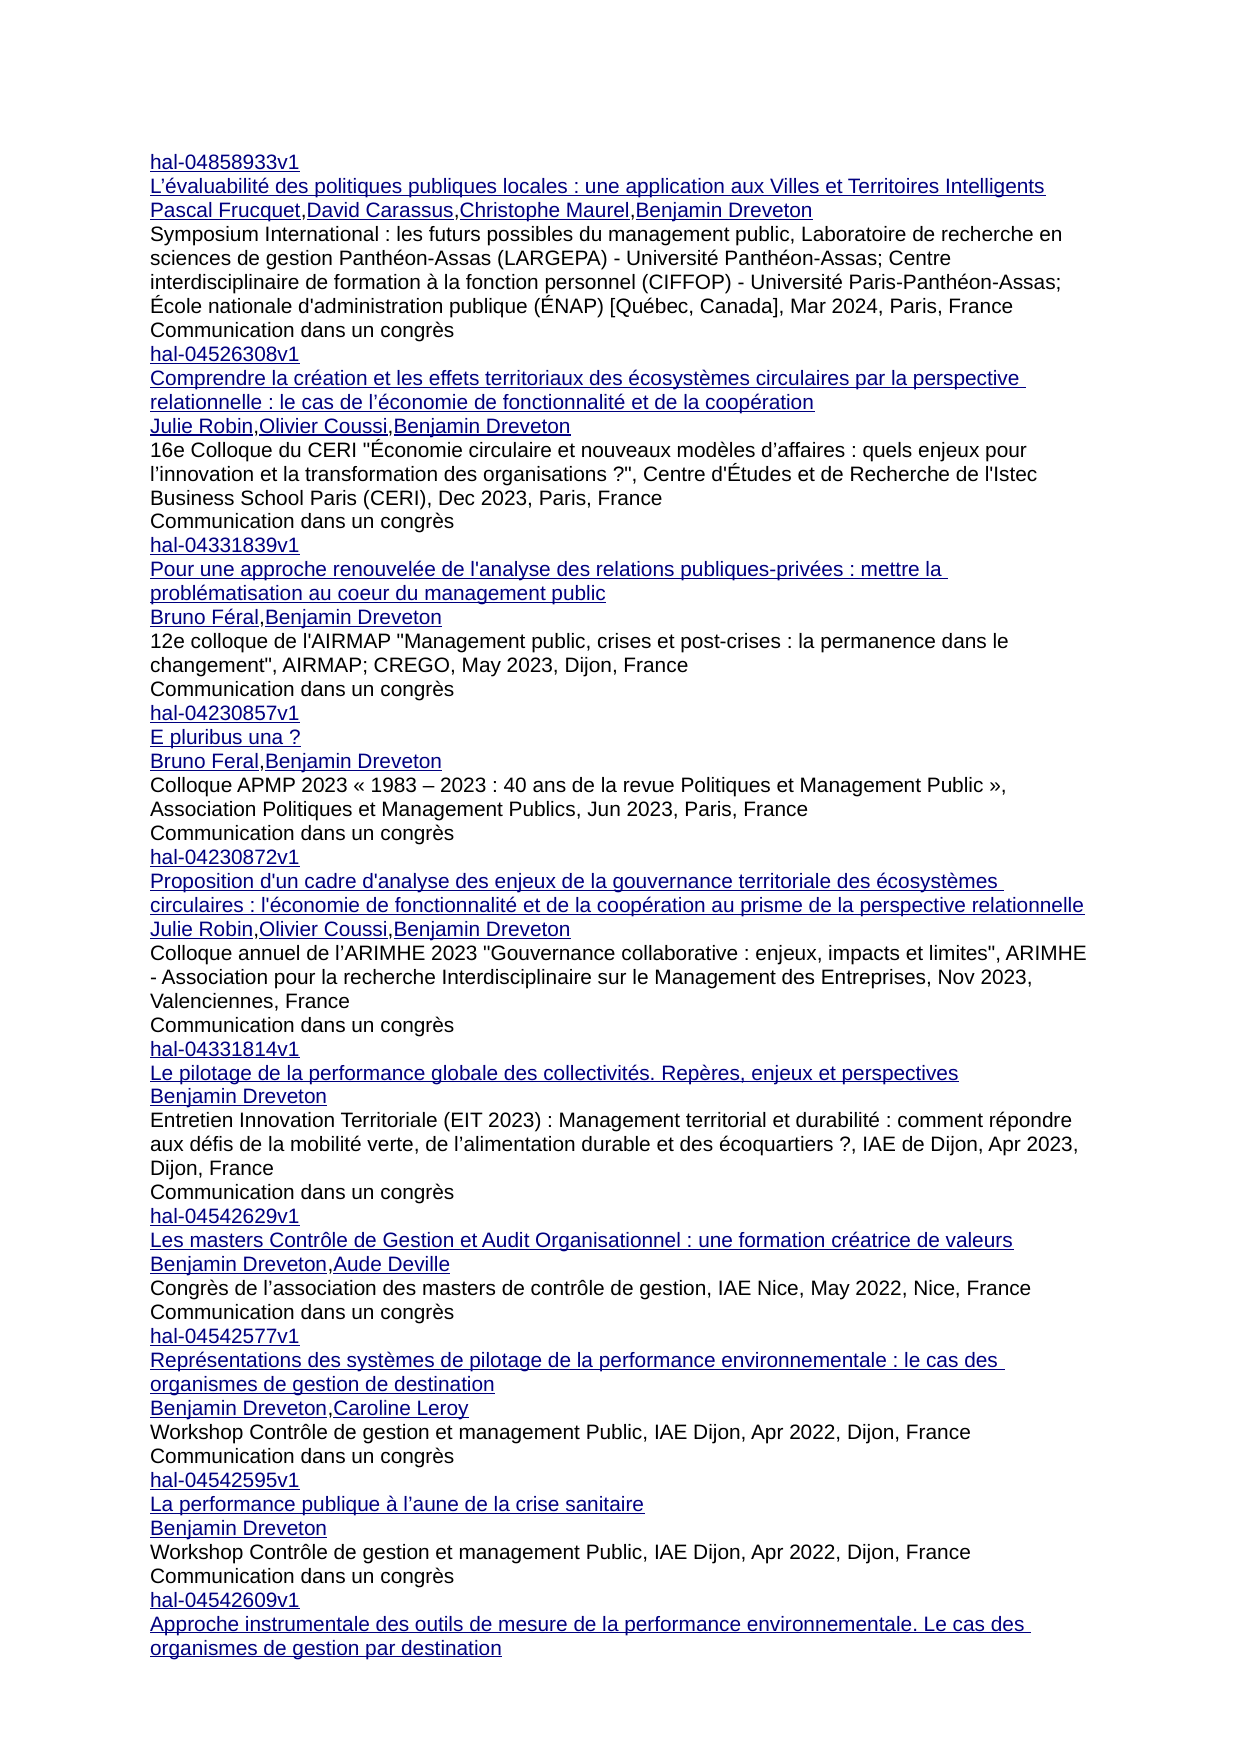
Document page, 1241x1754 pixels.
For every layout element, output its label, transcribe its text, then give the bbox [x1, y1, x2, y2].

table_cell Approche instrumentale des outils de mesure de la performance environnementale. Le cas des organismes de gestion par destination [150, 1611, 1090, 1659]
table_cell Comprendre la création et les effets territoriaux des écosystèmes circulaires par la perspective relationnelle : le cas de l’économie de fonctionnalité et de la coopération Julie Robin,Olivier Coussi,Benjamin Dreveton 16e Colloque du CERI "Économie circulaire et nouveaux modèles d’affaires : quels enjeux pour l’innovation et la transformation des organisations ?", Centre d'Études et de Recherche de l'Istec Business School Paris (CERI), Dec 2023, Paris, France Communication dans un congrès hal-04331839v1 [150, 366, 1090, 557]
table_cell La performance publique à l’aune de la crise sanitaire Benjamin Dreveton Workshop Contrôle de gestion et management Public, IAE Dijon, Apr 2022, Dijon, France Communication dans un congrès hal-04542609v1 [150, 1492, 1090, 1611]
table_cell Pour une approche renouvelée de l'analyse des relations publiques-privées : mettre la problématisation au coeur du management public Bruno Féral,Benjamin Dreveton 12e colloque de l'AIRMAP "Management public, crises et post-crises : la permanence dans le changement", AIRMAP; CREGO, May 2023, Dijon, France Communication dans un congrès hal-04230857v1 [150, 557, 1090, 725]
table_cell Le pilotage de la performance globale des collectivités. Repères, enjeux et perspectives Benjamin Dreveton Entretien Innovation Territoriale (EIT 2023) : Management territorial et durabilité : comment répondre aux défis de la mobilité verte, de l’alimentation durable et des écoquartiers ?, IAE de Dijon, Apr 2023, Dijon, France Communication dans un congrès hal-04542629v1 [150, 1060, 1090, 1228]
table_cell E pluribus una ? Bruno Feral,Benjamin Dreveton Colloque APMP 2023 « 1983 – 2023 : 40 ans de la revue Politiques et Management Public », Association Politiques et Management Publics, Jun 2023, Paris, France Communication dans un congrès hal-04230872v1 [150, 725, 1090, 869]
table_cell hal-04858933v1 [150, 150, 1090, 174]
table_cell L’évaluabilité des politiques publiques locales : une application aux Villes et Territoires Intelligents Pascal Frucquet,David Carassus,Christophe Maurel,Benjamin Dreveton Symposium International : les futurs possibles du management public, Laboratoire de recherche en sciences de gestion Panthéon-Assas (LARGEPA) - Université Panthéon-Assas; Centre interdisciplinaire de formation à la fonction personnel (CIFFOP) - Université Paris-Panthéon-Assas; École nationale d'administration publique (ÉNAP) [Québec, Canada], Mar 2024, Paris, France Communication dans un congrès hal-04526308v1 [150, 174, 1090, 366]
table_cell Proposition d'un cadre d'analyse des enjeux de la gouvernance territoriale des écosystèmes circulaires : l'économie de fonctionnalité et de la coopération au prisme de la perspective relationnelle Julie Robin,Olivier Coussi,Benjamin Dreveton Colloque annuel de l’ARIMHE 2023 "Gouvernance collaborative : enjeux, impacts et limites", ARIMHE - Association pour la recherche Interdisciplinaire sur le Management des Entreprises, Nov 2023, Valenciennes, France Communication dans un congrès hal-04331814v1 [150, 869, 1090, 1060]
table_cell Les masters Contrôle de Gestion et Audit Organisationnel : une formation créatrice de valeurs Benjamin Dreveton,Aude Deville Congrès de l’association des masters de contrôle de gestion, IAE Nice, May 2022, Nice, France Communication dans un congrès hal-04542577v1 [150, 1228, 1090, 1348]
table_cell Représentations des systèmes de pilotage de la performance environnementale : le cas des organismes de gestion de destination Benjamin Dreveton,Caroline Leroy Workshop Contrôle de gestion et management Public, IAE Dijon, Apr 2022, Dijon, France Communication dans un congrès hal-04542595v1 [150, 1348, 1090, 1492]
